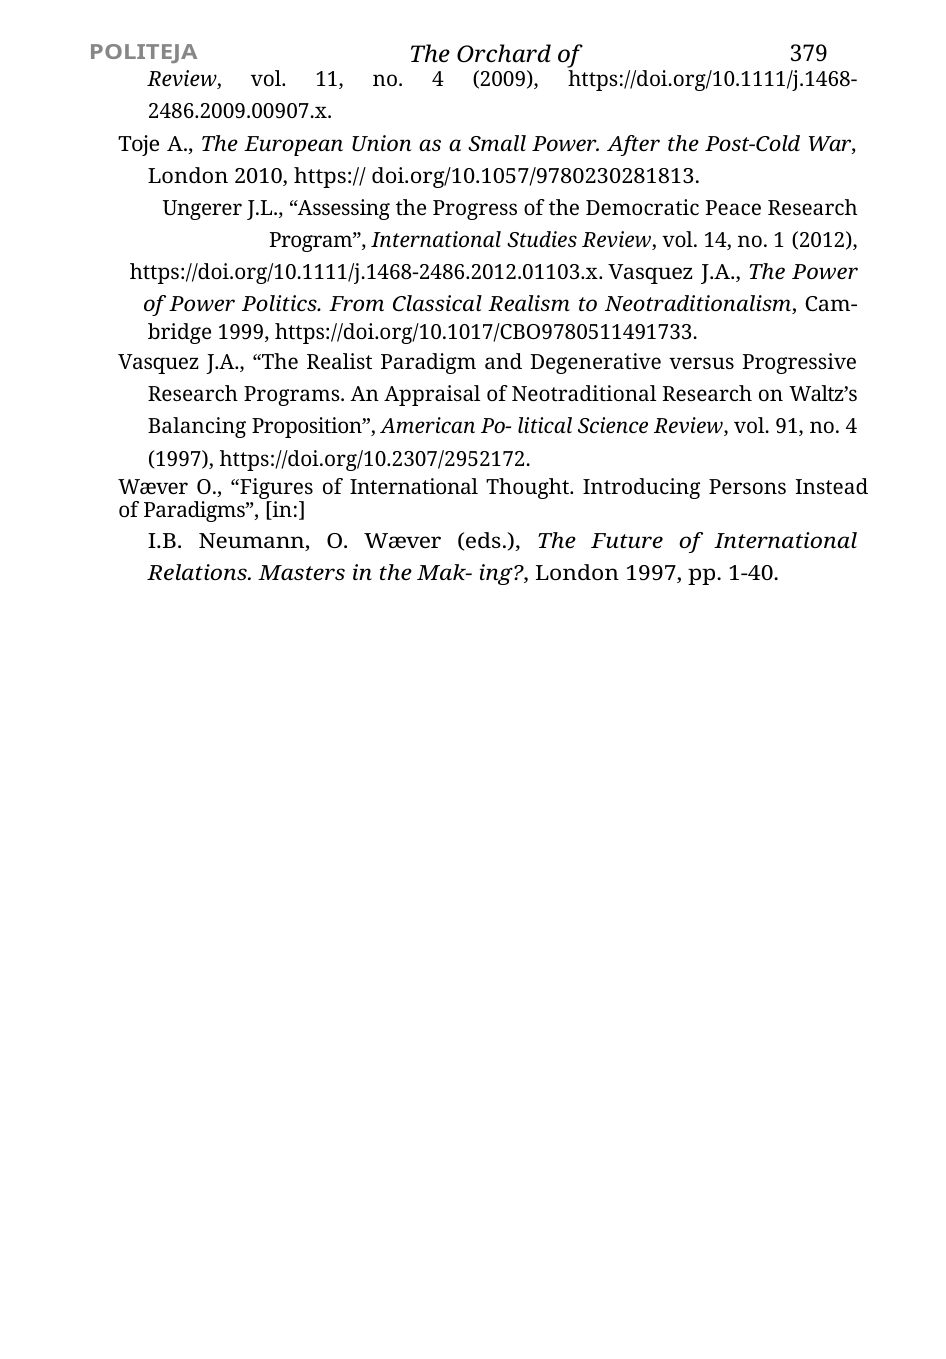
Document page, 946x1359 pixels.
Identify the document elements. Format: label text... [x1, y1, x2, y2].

text Wæver O., “Figures of International Thought. Introducing Persons Instead of Paradigms”, [in:] [118, 476, 869, 522]
text bridge 1999, https://doi.org/10.1017/CBO9780511491733. [148, 321, 869, 344]
text I.B. Neumann, O. Wæver (eds.), The Future of International Relations. Masters in the Mak- ing?, London 1997, pp. 1-40. [148, 526, 857, 586]
text Ungerer J.L., “Assessing the Progress of the Democratic Peace Research Program”, International Studies Review, vol. 14, no. 1 (2012), https://doi.org/10.1111/j.1468-2486.2012.01103.x. Vasquez J.A., The Power of Power Politics. From Classical Realism to Neotraditionalism, Cam- [118, 193, 857, 318]
text Toje A., The European Union as a Small Power. After the Post-Cold War, London 2010, https:// doi.org/10.1057/9780230281813. [118, 129, 858, 189]
text Tang S., “Taking Stock of Neoclassical Realism”, International Studies Review, vol. 11, no. 4 (2009), https://doi.org/10.1111/j.1468-2486.2009.00907.x. [118, 64, 857, 125]
text Vasquez J.A., “The Realist Paradigm and Degenerative versus Progressive Research Programs. An Appraisal of Neotraditional Research on Waltz’s Balancing Proposition”, American Po- litical Science Review, vol. 91, no. 4 (1997), https://doi.org/10.2307/2952172. [118, 347, 858, 472]
